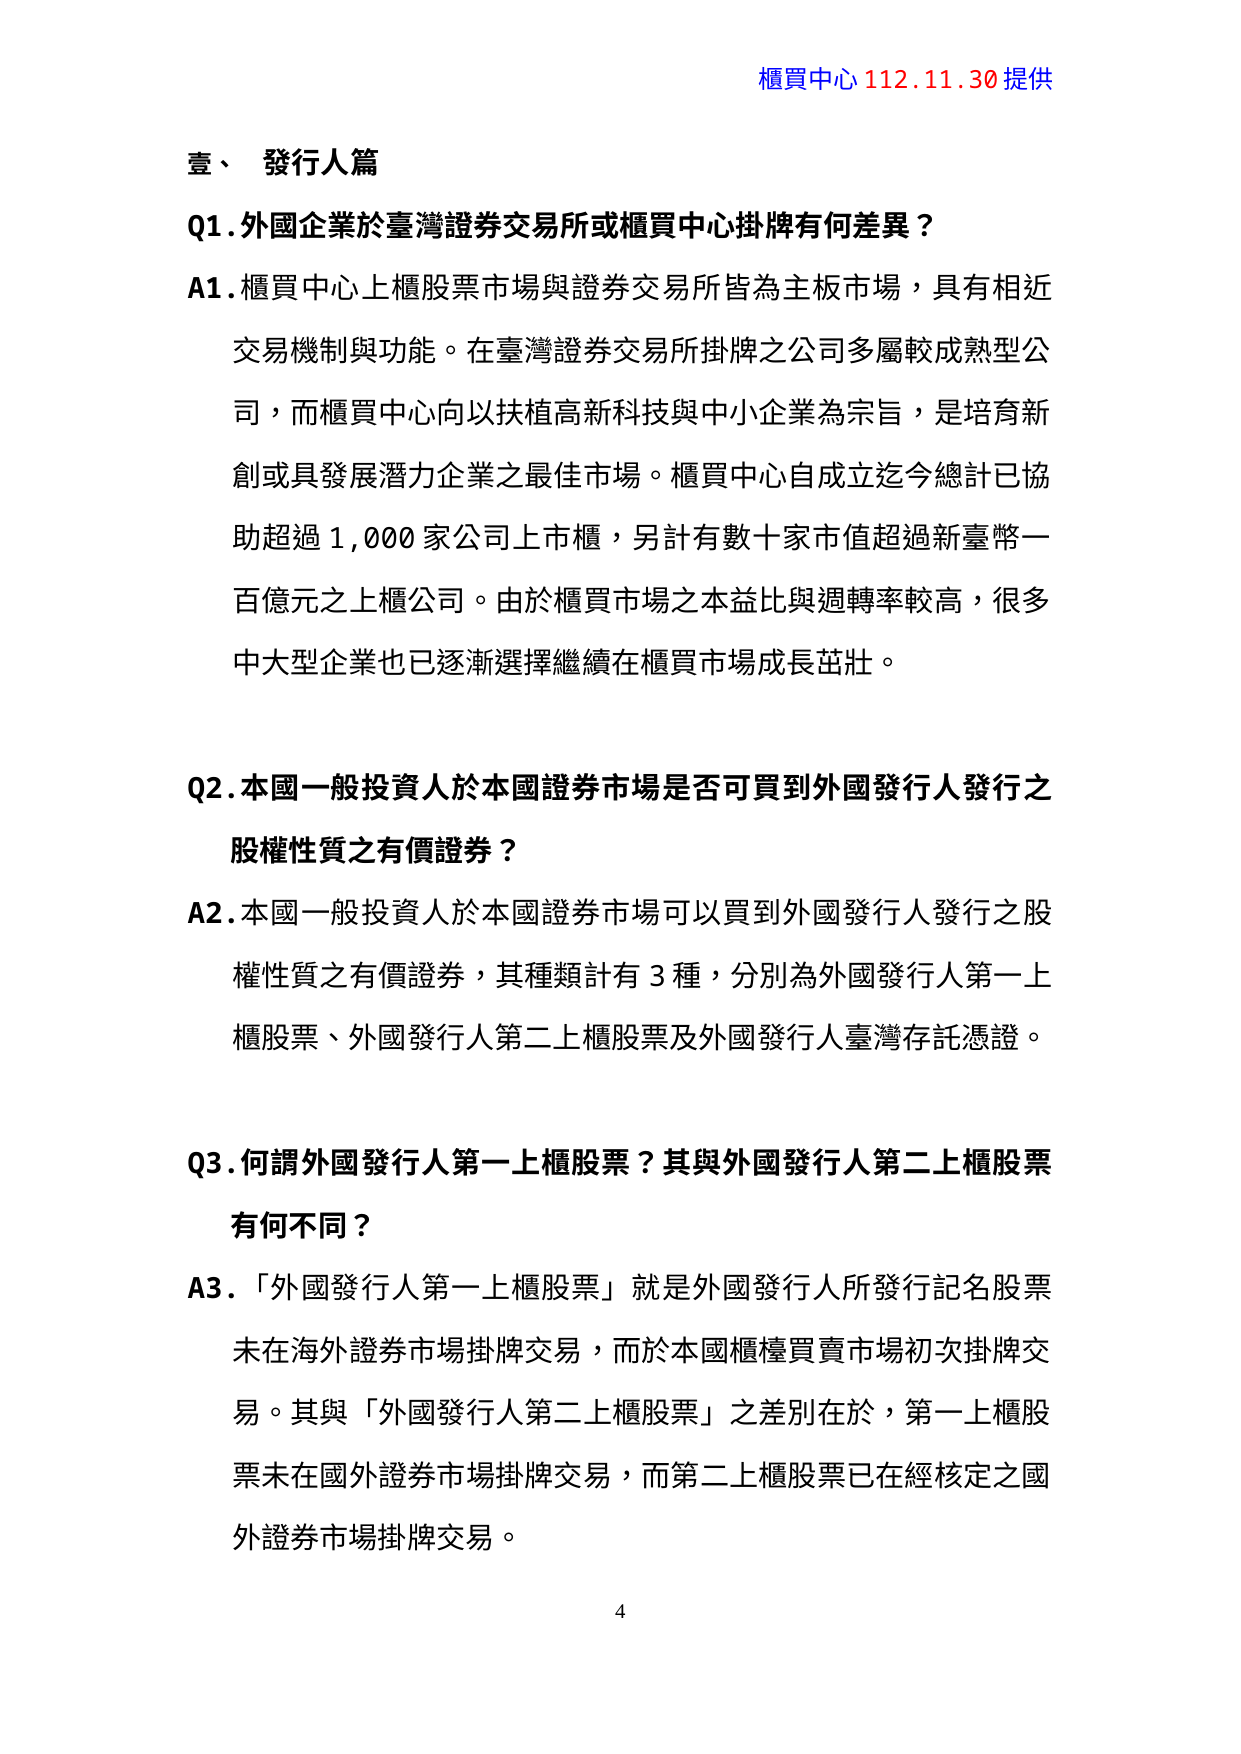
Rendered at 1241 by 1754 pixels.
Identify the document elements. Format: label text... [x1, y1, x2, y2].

text Q1.外國企業於臺灣證券交易所或櫃買中心掛牌有何差異？ [187, 182, 1053, 244]
text Q2.本國一般投資人於本國證券市場是否可買到外國發行人發行之股權性質之有價證券？ [187, 744, 1053, 869]
list 發行人篇 [187, 119, 1053, 182]
text A2.本國一般投資人於本國證券市場可以買到外國發行人發行之股權性質之有價證券，其種類計有3種，分別為外國發行人第一上櫃股票、外國發行人第二上櫃股票及外國發行人臺灣存託憑證。 [187, 869, 1053, 1057]
text A1.櫃買中心上櫃股票市場與證券交易所皆為主板市場，具有相近交易機制與功能。在臺灣證券交易所掛牌之公司多屬較成熟型公司，而櫃買中心向以扶植高新科技與中小企業為宗旨，是培育新創或具發展潛力企業之最佳市場。櫃買中心自成立迄今總計已協助超過1,000家公司上市櫃，另計有數十家市值超過新臺幣一百億元之上櫃公司。由於櫃買市場之本益比與週轉率較高，很多中大型企業也已逐漸選擇繼續在櫃買市場成長茁壯。 [187, 244, 1053, 682]
text A3.「外國發行人第一上櫃股票」就是外國發行人所發行記名股票未在海外證券市場掛牌交易，而於本國櫃檯買賣市場初次掛牌交易。其與「外國發行人第二上櫃股票」之差別在於，第一上櫃股票未在國外證券市場掛牌交易，而第二上櫃股票已在經核定之國外證券市場掛牌交易。 [187, 1244, 1053, 1557]
text Q3.何謂外國發行人第一上櫃股票？其與外國發行人第二上櫃股票有何不同？ [187, 1119, 1053, 1244]
